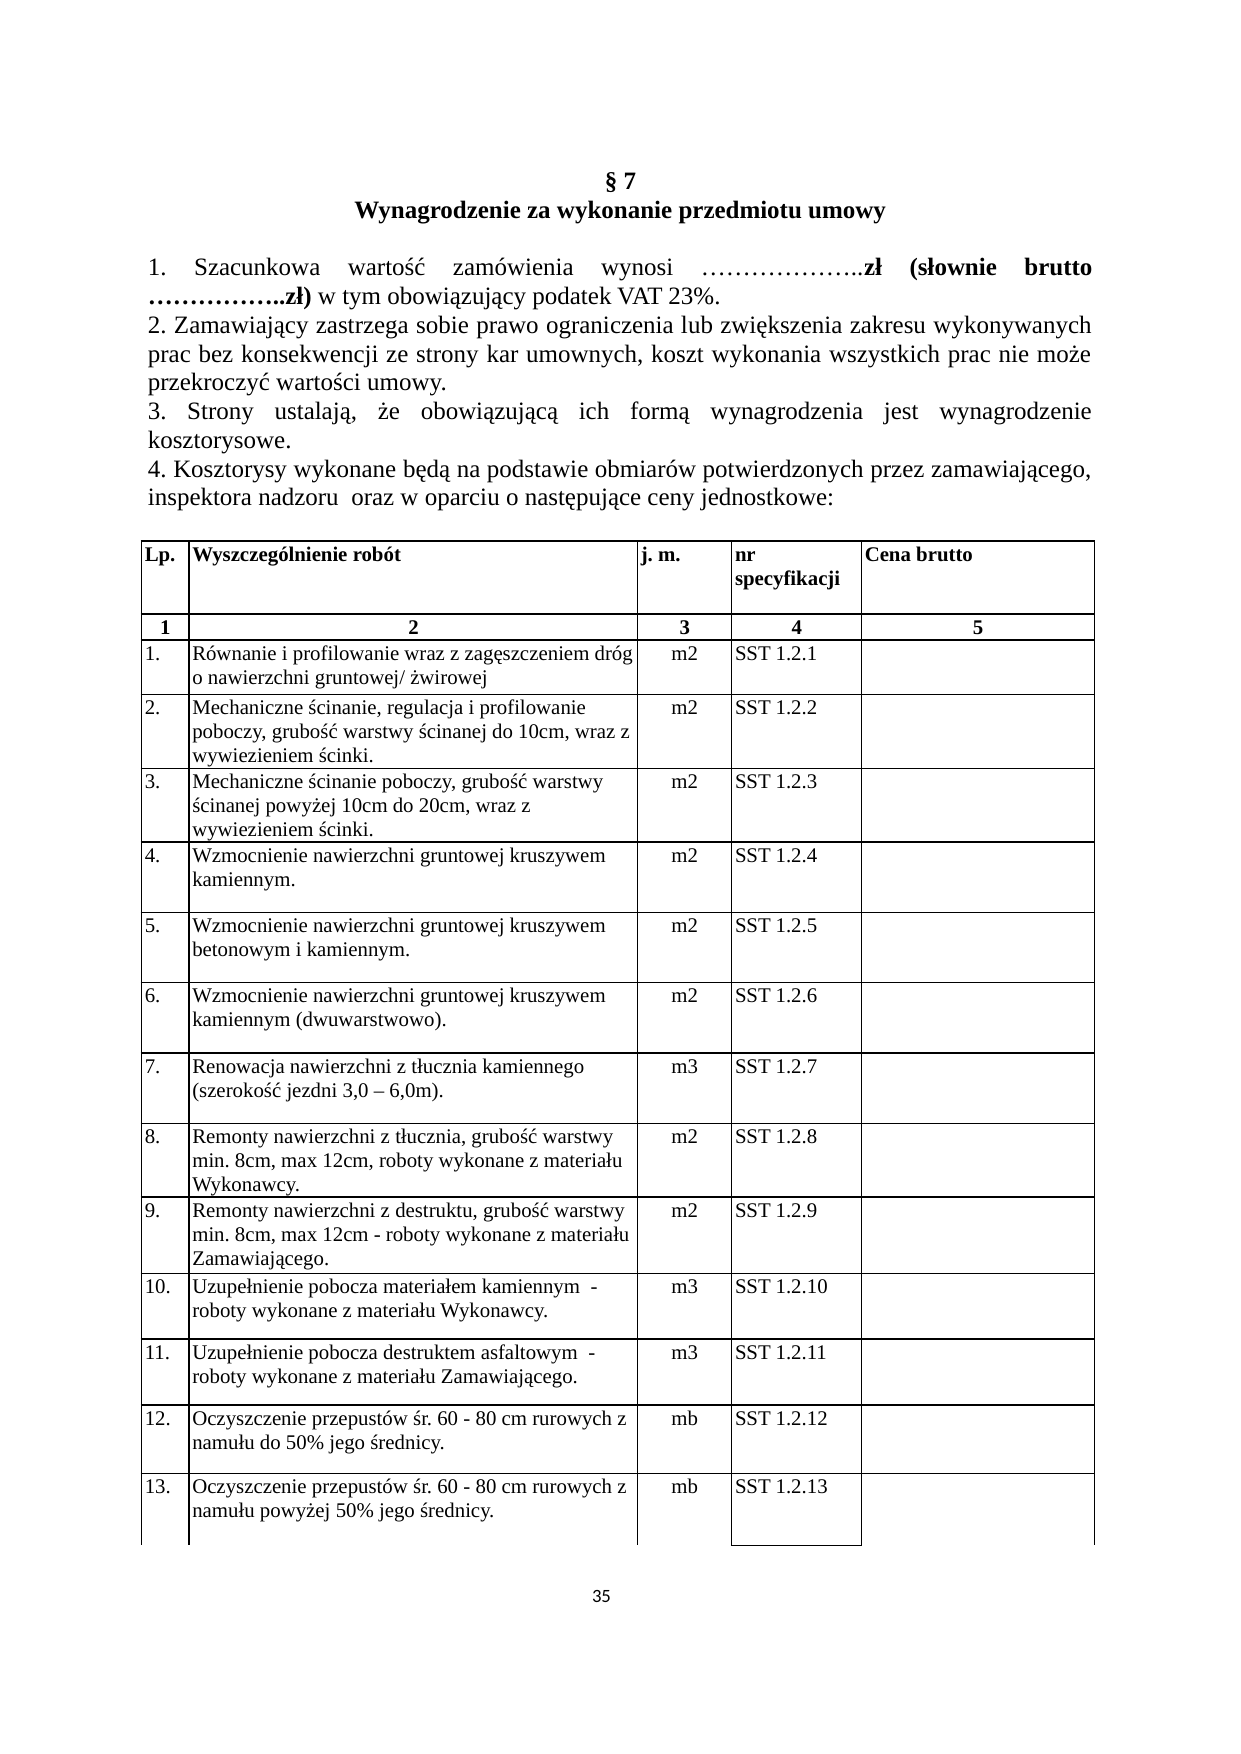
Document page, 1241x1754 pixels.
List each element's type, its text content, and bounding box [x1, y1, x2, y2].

table_cell [862, 1474, 1094, 1544]
table_cell 1. [142, 641, 188, 694]
table_cell [862, 913, 1094, 982]
table_cell Uzupełnienie pobocza destruktem asfaltowym - roboty wykonane z materiału Zamawiającego. [190, 1340, 637, 1404]
table_cell 7. [142, 1054, 188, 1122]
table_cell [862, 1340, 1094, 1404]
table_cell [862, 1198, 1094, 1273]
table_cell Oczyszczenie przepustów śr. 60 - 80 cm rurowych z namułu powyżej 50% jego średnicy. [190, 1474, 637, 1544]
text Wynagrodzenie za wykonanie przedmiotu umowy [148, 195, 1093, 224]
table_cell Uzupełnienie pobocza materiałem kamiennym - roboty wykonane z materiału Wykonawcy. [190, 1274, 637, 1338]
table_cell Remonty nawierzchni z destruktu, grubość warstwy min. 8cm, max 12cm - roboty wykonane z materiału Zamawiającego. [190, 1198, 637, 1273]
table_cell m3 [638, 1054, 731, 1122]
table_cell 3. [142, 769, 188, 841]
table_header Cena brutto [862, 542, 1094, 613]
table_cell SST 1.2.4 [732, 843, 861, 911]
table_cell SST 1.2.11 [732, 1340, 861, 1404]
table_cell SST 1.2.13 [732, 1474, 861, 1544]
table_cell m2 [638, 1124, 731, 1196]
table_cell m2 [638, 769, 731, 841]
table_cell 4. [142, 843, 188, 911]
table_cell 4 [732, 615, 861, 639]
text § 7 [148, 166, 1093, 195]
table_cell [862, 1054, 1094, 1122]
table_cell Wzmocnienie nawierzchni gruntowej kruszywem betonowym i kamiennym. [190, 913, 637, 982]
table_header Lp. [142, 542, 188, 613]
table_header j. m. [638, 542, 731, 613]
table_cell 9. [142, 1198, 188, 1273]
table_cell [862, 1274, 1094, 1338]
table_cell [862, 641, 1094, 694]
table_header Wyszczególnienie robót [190, 542, 637, 613]
table_cell 2. [142, 695, 188, 767]
table_cell m2 [638, 641, 731, 694]
table_cell Wzmocnienie nawierzchni gruntowej kruszywem kamiennym. [190, 843, 637, 911]
table_cell [862, 1124, 1094, 1196]
table_cell 2 [190, 615, 637, 639]
table_cell SST 1.2.12 [732, 1406, 861, 1473]
table_cell Wzmocnienie nawierzchni gruntowej kruszywem kamiennym (dwuwarstwowo). [190, 983, 637, 1052]
table_cell m3 [638, 1340, 731, 1404]
table_cell SST 1.2.9 [732, 1198, 861, 1273]
table_cell SST 1.2.8 [732, 1124, 861, 1196]
table_cell SST 1.2.2 [732, 695, 861, 767]
table_cell Mechaniczne ścinanie poboczy, grubość warstwy ścinanej powyżej 10cm do 20cm, wraz z wywiezieniem ścinki. [190, 769, 637, 841]
table_cell 10. [142, 1274, 188, 1338]
text 4. Kosztorysy wykonane będą na podstawie obmiarów potwierdzonych przez zamawiającego, inspektora nadzoru oraz w oparciu o następujące ceny jednostkowe: [148, 454, 1093, 511]
table_cell [862, 843, 1094, 911]
table_cell SST 1.2.7 [732, 1054, 861, 1122]
table_cell 8. [142, 1124, 188, 1196]
table_cell mb [638, 1474, 731, 1544]
table_cell SST 1.2.10 [732, 1274, 861, 1338]
table_cell Remonty nawierzchni z tłucznia, grubość warstwy min. 8cm, max 12cm, roboty wykonane z materiału Wykonawcy. [190, 1124, 637, 1196]
table_cell 12. [142, 1406, 188, 1473]
table_cell Renowacja nawierzchni z tłucznia kamiennego (szerokość jezdni 3,0 – 6,0m). [190, 1054, 637, 1122]
table_cell 3 [638, 615, 731, 639]
table_cell [862, 695, 1094, 767]
table_cell mb [638, 1406, 731, 1473]
table_cell [862, 1406, 1094, 1473]
table_cell 6. [142, 983, 188, 1052]
table_cell m3 [638, 1274, 731, 1338]
text 1. Szacunkowa wartość zamówienia wynosi ………………..zł (słownie brutto ……………..zł) w tym obowiązujący podatek VAT 23%. [148, 252, 1093, 310]
table_cell Równanie i profilowanie wraz z zagęszczeniem dróg o nawierzchni gruntowej/ żwirowej [190, 641, 637, 694]
table_cell m2 [638, 695, 731, 767]
table_cell SST 1.2.3 [732, 769, 861, 841]
table_cell 13. [142, 1474, 188, 1544]
table_cell m2 [638, 983, 731, 1052]
table_cell m2 [638, 1198, 731, 1273]
table_cell SST 1.2.5 [732, 913, 861, 982]
table_cell 1 [142, 615, 188, 639]
table_cell 5 [862, 615, 1094, 639]
table_cell Mechaniczne ścinanie, regulacja i profilowanie poboczy, grubość warstwy ścinanej do 10cm, wraz z wywiezieniem ścinki. [190, 695, 637, 767]
table_header nr specyfikacji [732, 542, 861, 613]
table_cell SST 1.2.1 [732, 641, 861, 694]
table_cell 11. [142, 1340, 188, 1404]
table_cell [862, 983, 1094, 1052]
table_cell [862, 769, 1094, 841]
table_cell Oczyszczenie przepustów śr. 60 - 80 cm rurowych z namułu do 50% jego średnicy. [190, 1406, 637, 1473]
table_cell 5. [142, 913, 188, 982]
table_cell m2 [638, 913, 731, 982]
text 3. Strony ustalają, że obowiązującą ich formą wynagrodzenia jest wynagrodzenie kosztorysowe. [148, 396, 1093, 454]
table_cell SST 1.2.6 [732, 983, 861, 1052]
text 2. Zamawiający zastrzega sobie prawo ograniczenia lub zwiększenia zakresu wykonywanych prac bez konsekwencji ze strony kar umownych, koszt wykonania wszystkich prac nie może przekroczyć wartości umowy. [148, 310, 1093, 396]
table_cell m2 [638, 843, 731, 911]
